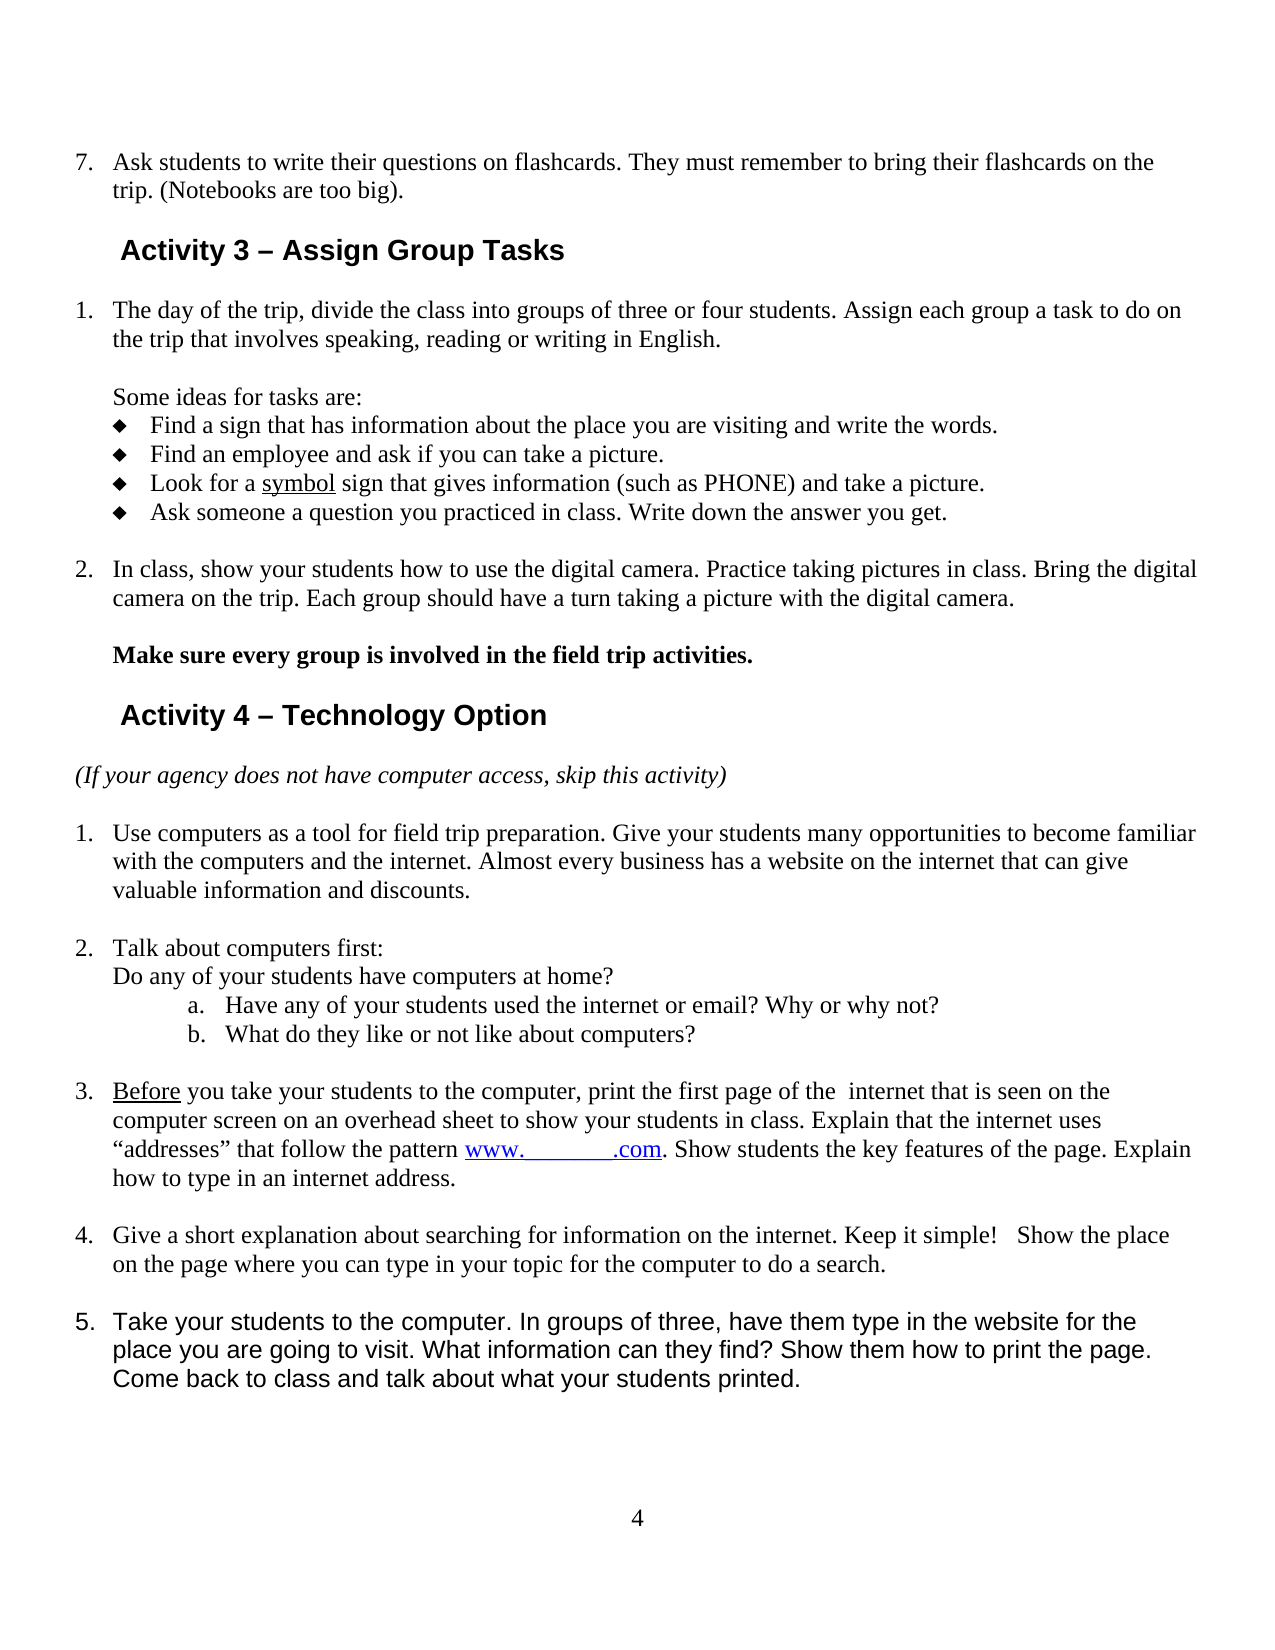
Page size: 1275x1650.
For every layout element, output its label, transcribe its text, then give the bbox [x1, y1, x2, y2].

subtitle Activity 3 – Assign Group Tasks [120, 233, 1200, 267]
list Ask students to write their questions on flashcards. They must remember to bring their flashcards on the trip. (Notebooks are too big). [75, 147, 1200, 204]
list Give a short explanation about searching for information on the internet. Keep it simple! Show the place on the page where you can type in your topic for the computer to do a search. [75, 1220, 1200, 1278]
list Find an employee and ask if you can take a picture. [112, 439, 1200, 468]
list Find a sign that has information about the place you are visiting and write the words. [112, 410, 1200, 439]
text Some ideas for tasks are: [112, 382, 1200, 410]
list The day of the trip, divide the class into groups of three or four students. Assign each group a task to do on the trip that involves speaking, reading or writing in English. [75, 295, 1200, 353]
list In class, show your students how to use the digital camera. Practice taking pictures in class. Bring the digital camera on the trip. Each group should have a turn taking a picture with the digital camera. [75, 554, 1200, 612]
list Before you take your students to the computer, print the first page of the internet that is seen on the computer screen on an overhead sheet to show your students in class. Explain that the internet uses “addresses” that follow the pattern www._______.com. Show students the key features of the page. Explain how to type in an internet address. [75, 1076, 1200, 1191]
list Take your students to the computer. In groups of three, have them type in the website for the place you are going to visit. What information can they find? Show them how to print the page. Come back to class and talk about what your students printed. [75, 1306, 1200, 1393]
list What do they like or not like about computers? [187, 1019, 1200, 1048]
list Look for a symbol sign that gives information (such as PHONE) and take a picture. [112, 468, 1200, 497]
text (If your agency does not have computer access, skip this activity) [75, 760, 1200, 789]
list Talk about computers first: [75, 933, 1200, 961]
text Make sure every group is involved in the field trip activities. [75, 640, 1200, 669]
list Ask someone a question you practiced in class. Write down the answer you get. [112, 497, 1200, 525]
list Have any of your students used the internet or email? Why or why not? [187, 990, 1200, 1019]
text Do any of your students have computers at home? [75, 961, 1200, 990]
subtitle Activity 4 – Technology Option [120, 698, 1200, 731]
list Use computers as a tool for field trip preparation. Give your students many opportunities to become familiar with the computers and the internet. Almost every business has a website on the internet that can give valuable information and discounts. [75, 818, 1200, 904]
